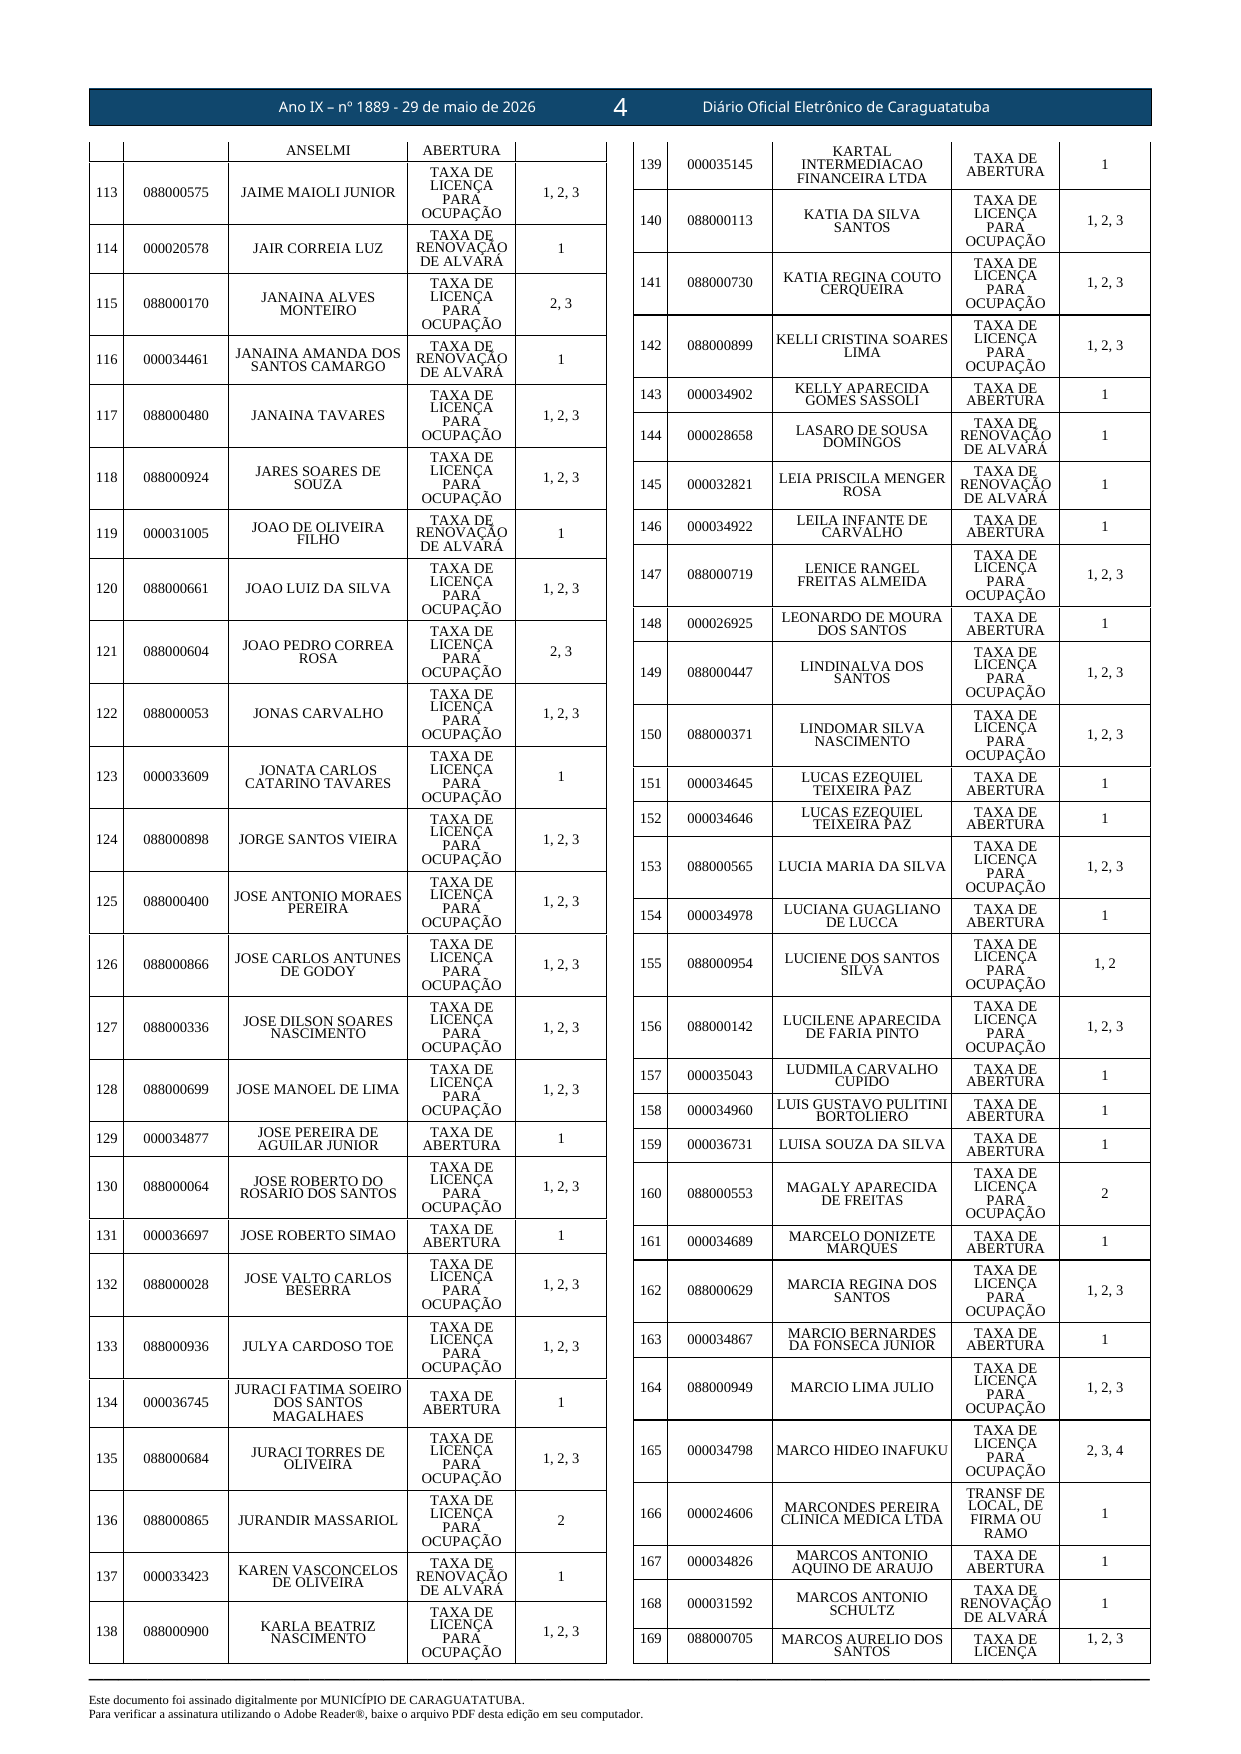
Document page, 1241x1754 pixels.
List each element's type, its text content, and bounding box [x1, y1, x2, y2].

table_cell JOSE VALTO CARLOS BESERRA [229, 1254, 407, 1316]
table_cell TAXA DE ABERTURA [408, 1122, 515, 1156]
table_cell TAXA DE LICENÇA PARA OCUPAÇÃO [408, 274, 515, 335]
table_cell 165 [634, 1421, 667, 1482]
table_cell 088000629 [668, 1261, 772, 1322]
table_cell MARCIO LIMA JULIO [773, 1358, 951, 1419]
table_cell TAXA DE LICENÇA PARA OCUPAÇÃO [408, 1428, 515, 1490]
table_cell 088000028 [124, 1254, 228, 1316]
table_cell TAXA DE RENOVAÇÃO DE ALVARÁ [952, 1580, 1059, 1628]
table_cell 1, 2, 3 [516, 997, 606, 1059]
table_cell 127 [90, 997, 123, 1059]
table_cell 088000684 [124, 1428, 228, 1490]
table_cell TAXA DE ABERTURA [952, 608, 1059, 641]
table_cell MARCO HIDEO INAFUKU [773, 1421, 951, 1482]
table_cell TAXA DE LICENÇA PARA OCUPAÇÃO [408, 163, 515, 224]
table_cell TAXA DE LICENÇA PARA OCUPAÇÃO [952, 642, 1059, 704]
table_cell 000036745 [124, 1380, 228, 1427]
table_cell 167 [634, 1546, 667, 1579]
table_cell 1, 2, 3 [516, 935, 606, 996]
table_cell JOSE ROBERTO SIMAO [229, 1220, 407, 1253]
table_cell 169 [634, 1629, 667, 1663]
table_cell 114 [90, 225, 123, 273]
table_cell 1 [1060, 802, 1150, 836]
table_cell 000034461 [124, 336, 228, 384]
table_cell 1, 2, 3 [516, 809, 606, 871]
table_cell 1, 2, 3 [516, 1157, 606, 1218]
table_cell 1 [1060, 142, 1150, 189]
table_cell KATIA DA SILVA SANTOS [773, 190, 951, 252]
table_cell KARLA BEATRIZ NASCIMENTO [229, 1602, 407, 1663]
table_cell 000031592 [668, 1580, 772, 1628]
table_cell TAXA DE ABERTURA [952, 1059, 1059, 1093]
table_cell 1 [516, 225, 606, 273]
table_cell 1 [1060, 1546, 1150, 1579]
table_cell 156 [634, 997, 667, 1058]
table_cell 1 [1060, 1129, 1150, 1162]
table_cell TAXA DE LICENÇA PARA OCUPAÇÃO [952, 545, 1059, 606]
table_cell 000028658 [668, 413, 772, 461]
table_cell 160 [634, 1163, 667, 1225]
table_cell 088000661 [124, 559, 228, 620]
table_cell LUCIA MARIA DA SILVA [773, 837, 951, 898]
table_cell MAGALY APARECIDA DE FREITAS [773, 1163, 951, 1225]
table_cell TAXA DE LICENÇA PARA OCUPAÇÃO [408, 935, 515, 996]
table_cell 000033609 [124, 747, 228, 808]
table_cell TAXA DE LICENÇA PARA OCUPAÇÃO [408, 684, 515, 746]
table_cell 1 [516, 1220, 606, 1253]
table_cell LUCAS EZEQUIEL TEIXEIRA PAZ [773, 768, 951, 801]
table_cell TAXA DE ABERTURA [408, 1220, 515, 1253]
table_cell 088000053 [124, 684, 228, 746]
table_cell 088000899 [668, 316, 772, 377]
table_cell 000033423 [124, 1553, 228, 1601]
table_cell LINDOMAR SILVA NASCIMENTO [773, 705, 951, 766]
table_cell TAXA DE LICENÇA PARA OCUPAÇÃO [952, 190, 1059, 252]
table_cell 138 [90, 1602, 123, 1663]
table_cell 1, 2, 3 [516, 1602, 606, 1663]
table_cell 120 [90, 559, 123, 620]
table_cell 1, 2, 3 [516, 872, 606, 933]
table_cell 1, 2, 3 [1060, 997, 1150, 1058]
table_cell JURANDIR MASSARIOL [229, 1491, 407, 1552]
table_cell TAXA DE LICENÇA PARA OCUPAÇÃO [408, 809, 515, 871]
table_cell 1 [516, 510, 606, 558]
table_cell TAXA DE LICENÇA PARA OCUPAÇÃO [952, 1163, 1059, 1225]
table_cell LEONARDO DE MOURA DOS SANTOS [773, 608, 951, 641]
table_cell 150 [634, 705, 667, 766]
table_cell [516, 142, 606, 161]
table_cell 2, 3 [516, 621, 606, 683]
table_cell 168 [634, 1580, 667, 1628]
table_cell 147 [634, 545, 667, 606]
table_cell 000036697 [124, 1220, 228, 1253]
table_cell TAXA DE ABERTURA [952, 1129, 1059, 1162]
table_cell LINDINALVA DOS SANTOS [773, 642, 951, 704]
table_cell MARCOS AURELIO DOS SANTOS [773, 1629, 951, 1663]
table_cell 000034960 [668, 1094, 772, 1128]
table_cell TAXA DE LICENÇA PARA OCUPAÇÃO [408, 1491, 515, 1552]
table_cell KAREN VASCONCELOS DE OLIVEIRA [229, 1553, 407, 1601]
table_cell TAXA DE LICENÇA PARA OCUPAÇÃO [952, 1358, 1059, 1419]
table_cell TAXA DE RENOVAÇÃO DE ALVARÁ [408, 225, 515, 273]
table_cell 000026925 [668, 608, 772, 641]
table_cell 152 [634, 802, 667, 836]
table_cell TAXA DE RENOVAÇÃO DE ALVARÁ [408, 510, 515, 558]
table_cell 125 [90, 872, 123, 933]
table_cell 088000699 [124, 1060, 228, 1121]
table_cell 143 [634, 378, 667, 412]
table_cell JANAINA AMANDA DOS SANTOS CAMARGO [229, 336, 407, 384]
table_cell TAXA DE LICENÇA PARA OCUPAÇÃO [952, 253, 1059, 314]
table_cell 1, 2, 3 [516, 163, 606, 224]
table_cell 124 [90, 809, 123, 871]
table_cell JANAINA ALVES MONTEIRO [229, 274, 407, 335]
table_cell JOSE CARLOS ANTUNES DE GODOY [229, 935, 407, 996]
table_cell TAXA DE LICENÇA PARA OCUPAÇÃO [408, 448, 515, 509]
table_cell TAXA DE ABERTURA [952, 142, 1059, 189]
table_cell 088000865 [124, 1491, 228, 1552]
table_cell TAXA DE ABERTURA [952, 802, 1059, 836]
table_cell 1, 2, 3 [1060, 190, 1150, 252]
table_cell 000020578 [124, 225, 228, 273]
table_cell TRANSF DE LOCAL, DE FIRMA OU RAMO [952, 1483, 1059, 1545]
table_cell TAXA DE ABERTURA [408, 1380, 515, 1427]
table_cell 000032821 [668, 462, 772, 509]
table_cell 088000604 [124, 621, 228, 683]
table_cell 1 [516, 336, 606, 384]
table_cell 122 [90, 684, 123, 746]
table_cell 088000480 [124, 385, 228, 447]
table_cell 153 [634, 837, 667, 898]
table_cell 088000113 [668, 190, 772, 252]
table_cell JURACI FATIMA SOEIRO DOS SANTOS MAGALHAES [229, 1380, 407, 1427]
table_cell 137 [90, 1553, 123, 1601]
table_cell 163 [634, 1323, 667, 1357]
table_cell 148 [634, 608, 667, 641]
table_cell MARCIA REGINA DOS SANTOS [773, 1261, 951, 1322]
table_cell TAXA DE LICENÇA PARA OCUPAÇÃO [408, 1060, 515, 1121]
table_cell 141 [634, 253, 667, 314]
table_cell 1 [1060, 899, 1150, 933]
table_cell LUCAS EZEQUIEL TEIXEIRA PAZ [773, 802, 951, 836]
table_cell 1 [1060, 378, 1150, 412]
table_cell 1, 2 [1060, 934, 1150, 996]
table_cell 161 [634, 1226, 667, 1259]
table_cell 088000954 [668, 934, 772, 996]
table_cell 155 [634, 934, 667, 996]
table_cell 088000936 [124, 1317, 228, 1378]
table_cell 000035043 [668, 1059, 772, 1093]
table_cell 117 [90, 385, 123, 447]
table_cell 000034877 [124, 1122, 228, 1156]
table_cell 088000900 [124, 1602, 228, 1663]
table_cell 142 [634, 316, 667, 377]
table_cell LENICE RANGEL FREITAS ALMEIDA [773, 545, 951, 606]
table_cell 088000447 [668, 642, 772, 704]
table_cell 088000400 [124, 872, 228, 933]
table_cell 1 [1060, 1094, 1150, 1128]
table_cell TAXA DE RENOVAÇÃO DE ALVARÁ [408, 336, 515, 384]
table_cell 1, 2, 3 [516, 1317, 606, 1378]
table_cell TAXA DE ABERTURA [952, 1226, 1059, 1259]
table_cell TAXA DE RENOVAÇÃO DE ALVARÁ [952, 413, 1059, 461]
table_cell 2 [1060, 1163, 1150, 1225]
table_cell 000034922 [668, 510, 772, 544]
table_cell 146 [634, 510, 667, 544]
table_cell 133 [90, 1317, 123, 1378]
table_cell MARCOS ANTONIO AQUINO DE ARAUJO [773, 1546, 951, 1579]
table_cell 1, 2, 3 [1060, 837, 1150, 898]
table_cell LASARO DE SOUSA DOMINGOS [773, 413, 951, 461]
table_cell ANSELMI [229, 142, 407, 161]
table_cell LUCIENE DOS SANTOS SILVA [773, 934, 951, 996]
table_cell 088000565 [668, 837, 772, 898]
table_cell TAXA DE LICENÇA PARA OCUPAÇÃO [408, 747, 515, 808]
table_cell MARCELO DONIZETE MARQUES [773, 1226, 951, 1259]
table_cell 1 [1060, 1483, 1150, 1545]
table_cell 130 [90, 1157, 123, 1218]
table_cell 134 [90, 1380, 123, 1427]
table_cell JOSE PEREIRA DE AGUILAR JUNIOR [229, 1122, 407, 1156]
table_cell JANAINA TAVARES [229, 385, 407, 447]
table_cell TAXA DE LICENÇA [952, 1629, 1059, 1663]
table_cell 118 [90, 448, 123, 509]
table_cell 000034978 [668, 899, 772, 933]
table_cell 000034902 [668, 378, 772, 412]
table_cell 139 [634, 142, 667, 189]
table_cell 000034867 [668, 1323, 772, 1357]
table_cell 116 [90, 336, 123, 384]
table_cell 1 [1060, 1226, 1150, 1259]
table_cell 144 [634, 413, 667, 461]
table_cell JAIR CORREIA LUZ [229, 225, 407, 273]
table_cell 1, 2, 3 [1060, 316, 1150, 377]
table_cell 088000898 [124, 809, 228, 871]
table_cell TAXA DE LICENÇA PARA OCUPAÇÃO [952, 705, 1059, 766]
table_cell JAIME MAIOLI JUNIOR [229, 163, 407, 224]
table_cell TAXA DE LICENÇA PARA OCUPAÇÃO [408, 385, 515, 447]
table_cell 136 [90, 1491, 123, 1552]
table_cell 2, 3 [516, 274, 606, 335]
table_cell LUDMILA CARVALHO CUPIDO [773, 1059, 951, 1093]
table_cell 000034645 [668, 768, 772, 801]
table_cell 164 [634, 1358, 667, 1419]
table_cell JULYA CARDOSO TOE [229, 1317, 407, 1378]
table_cell ABERTURA [408, 142, 515, 161]
table_cell JURACI TORRES DE OLIVEIRA [229, 1428, 407, 1490]
table_cell 1, 2, 3 [516, 684, 606, 746]
table_cell MARCONDES PEREIRA CLINICA MEDICA LTDA [773, 1483, 951, 1545]
table_cell 088000705 [668, 1629, 772, 1663]
table_cell 1, 2, 3 [1060, 642, 1150, 704]
table_cell 088000064 [124, 1157, 228, 1218]
table_cell KELLY APARECIDA GOMES SASSOLI [773, 378, 951, 412]
table_cell 1 [1060, 1323, 1150, 1357]
table_cell JONAS CARVALHO [229, 684, 407, 746]
table_cell 1, 2, 3 [1060, 253, 1150, 314]
table_cell 088000170 [124, 274, 228, 335]
table_cell 088000866 [124, 935, 228, 996]
table_cell TAXA DE RENOVAÇÃO DE ALVARÁ [952, 462, 1059, 509]
table_cell 115 [90, 274, 123, 335]
table_cell 1, 2, 3 [1060, 1261, 1150, 1322]
table_cell 000036731 [668, 1129, 772, 1162]
table_cell TAXA DE ABERTURA [952, 768, 1059, 801]
table_cell 162 [634, 1261, 667, 1322]
table_cell LEIA PRISCILA MENGER ROSA [773, 462, 951, 509]
table_cell 1 [516, 1380, 606, 1427]
table_cell 088000949 [668, 1358, 772, 1419]
table_cell 1 [1060, 462, 1150, 509]
table_cell KATIA REGINA COUTO CERQUEIRA [773, 253, 951, 314]
table_cell [90, 142, 123, 161]
table_cell TAXA DE ABERTURA [952, 510, 1059, 544]
table_cell LUCIANA GUAGLIANO DE LUCCA [773, 899, 951, 933]
table_cell 159 [634, 1129, 667, 1162]
table_cell JONATA CARLOS CATARINO TAVARES [229, 747, 407, 808]
table_cell TAXA DE LICENÇA PARA OCUPAÇÃO [408, 1157, 515, 1218]
table_cell 2 [516, 1491, 606, 1552]
table_cell JOSE DILSON SOARES NASCIMENTO [229, 997, 407, 1059]
table_cell 088000142 [668, 997, 772, 1058]
table_cell 1, 2, 3 [1060, 705, 1150, 766]
table_cell JOSE MANOEL DE LIMA [229, 1060, 407, 1121]
table_cell TAXA DE ABERTURA [952, 1094, 1059, 1128]
table_cell 158 [634, 1094, 667, 1128]
table_cell 1, 2, 3 [516, 448, 606, 509]
table_cell TAXA DE LICENÇA PARA OCUPAÇÃO [952, 316, 1059, 377]
table_cell 1, 2, 3 [1060, 545, 1150, 606]
table_cell 135 [90, 1428, 123, 1490]
table_cell 000034826 [668, 1546, 772, 1579]
table_cell TAXA DE LICENÇA PARA OCUPAÇÃO [952, 934, 1059, 996]
table_cell 126 [90, 935, 123, 996]
table_cell MARCIO BERNARDES DA FONSECA JUNIOR [773, 1323, 951, 1357]
table_cell 1 [516, 747, 606, 808]
table_cell 1 [516, 1122, 606, 1156]
table_cell 1 [1060, 1580, 1150, 1628]
table_cell 121 [90, 621, 123, 683]
table_cell TAXA DE ABERTURA [952, 378, 1059, 412]
table_cell TAXA DE LICENÇA PARA OCUPAÇÃO [408, 872, 515, 933]
table_cell 1 [1060, 413, 1150, 461]
table_cell TAXA DE LICENÇA PARA OCUPAÇÃO [408, 559, 515, 620]
table_cell JARES SOARES DE SOUZA [229, 448, 407, 509]
table_cell [124, 142, 228, 161]
table_cell 123 [90, 747, 123, 808]
table_cell 000024606 [668, 1483, 772, 1545]
table_cell JOAO DE OLIVEIRA FILHO [229, 510, 407, 558]
table_cell 000034689 [668, 1226, 772, 1259]
table_cell TAXA DE LICENÇA PARA OCUPAÇÃO [952, 1421, 1059, 1482]
table_cell TAXA DE LICENÇA PARA OCUPAÇÃO [952, 1261, 1059, 1322]
table_cell KARTAL INTERMEDIACAO FINANCEIRA LTDA [773, 142, 951, 189]
table_cell 129 [90, 1122, 123, 1156]
table_cell 128 [90, 1060, 123, 1121]
table_cell 1, 2, 3 [516, 559, 606, 620]
table_cell 1 [1060, 510, 1150, 544]
table_cell 1, 2, 3 [1060, 1358, 1150, 1419]
table_cell 113 [90, 163, 123, 224]
table_cell 1 [1060, 768, 1150, 801]
table_cell 000034646 [668, 802, 772, 836]
table_cell MARCOS ANTONIO SCHULTZ [773, 1580, 951, 1628]
table_cell 131 [90, 1220, 123, 1253]
table_cell LEILA INFANTE DE CARVALHO [773, 510, 951, 544]
table_cell 2, 3, 4 [1060, 1421, 1150, 1482]
table_cell 1 [516, 1553, 606, 1601]
table_cell TAXA DE RENOVAÇÃO DE ALVARÁ [408, 1553, 515, 1601]
table_cell JORGE SANTOS VIEIRA [229, 809, 407, 871]
table_cell 1, 2, 3 [1060, 1629, 1150, 1663]
table_cell TAXA DE LICENÇA PARA OCUPAÇÃO [408, 997, 515, 1059]
table_cell TAXA DE ABERTURA [952, 899, 1059, 933]
table_cell TAXA DE LICENÇA PARA OCUPAÇÃO [408, 1317, 515, 1378]
table_cell JOSE ROBERTO DO ROSARIO DOS SANTOS [229, 1157, 407, 1218]
table_cell TAXA DE ABERTURA [952, 1546, 1059, 1579]
table_cell LUIS GUSTAVO PULITINI BORTOLIERO [773, 1094, 951, 1128]
table_cell 151 [634, 768, 667, 801]
table_cell 132 [90, 1254, 123, 1316]
table_cell 1 [1060, 1059, 1150, 1093]
table_cell 1, 2, 3 [516, 1428, 606, 1490]
table_cell 088000371 [668, 705, 772, 766]
table_cell 088000553 [668, 1163, 772, 1225]
table_cell 088000336 [124, 997, 228, 1059]
table_cell 088000575 [124, 163, 228, 224]
table_cell 088000730 [668, 253, 772, 314]
table_cell 000035145 [668, 142, 772, 189]
table_cell 140 [634, 190, 667, 252]
table_cell LUCILENE APARECIDA DE FARIA PINTO [773, 997, 951, 1058]
table_cell TAXA DE LICENÇA PARA OCUPAÇÃO [408, 1602, 515, 1663]
table_cell JOSE ANTONIO MORAES PEREIRA [229, 872, 407, 933]
table_cell TAXA DE ABERTURA [952, 1323, 1059, 1357]
table_cell 145 [634, 462, 667, 509]
table_cell TAXA DE LICENÇA PARA OCUPAÇÃO [952, 837, 1059, 898]
table_cell 000031005 [124, 510, 228, 558]
table_cell 088000924 [124, 448, 228, 509]
table_cell 157 [634, 1059, 667, 1093]
table_cell 1, 2, 3 [516, 1254, 606, 1316]
table_cell 088000719 [668, 545, 772, 606]
table_cell 149 [634, 642, 667, 704]
table_cell JOAO LUIZ DA SILVA [229, 559, 407, 620]
table_cell LUISA SOUZA DA SILVA [773, 1129, 951, 1162]
table_cell TAXA DE LICENÇA PARA OCUPAÇÃO [408, 1254, 515, 1316]
table_cell 000034798 [668, 1421, 772, 1482]
table_cell 154 [634, 899, 667, 933]
table_cell JOAO PEDRO CORREA ROSA [229, 621, 407, 683]
table_cell 1, 2, 3 [516, 385, 606, 447]
table_cell TAXA DE LICENÇA PARA OCUPAÇÃO [952, 997, 1059, 1058]
table_cell 1 [1060, 608, 1150, 641]
table_cell 166 [634, 1483, 667, 1545]
table_cell 1, 2, 3 [516, 1060, 606, 1121]
table_cell KELLI CRISTINA SOARES LIMA [773, 316, 951, 377]
table_cell 119 [90, 510, 123, 558]
table_cell TAXA DE LICENÇA PARA OCUPAÇÃO [408, 621, 515, 683]
